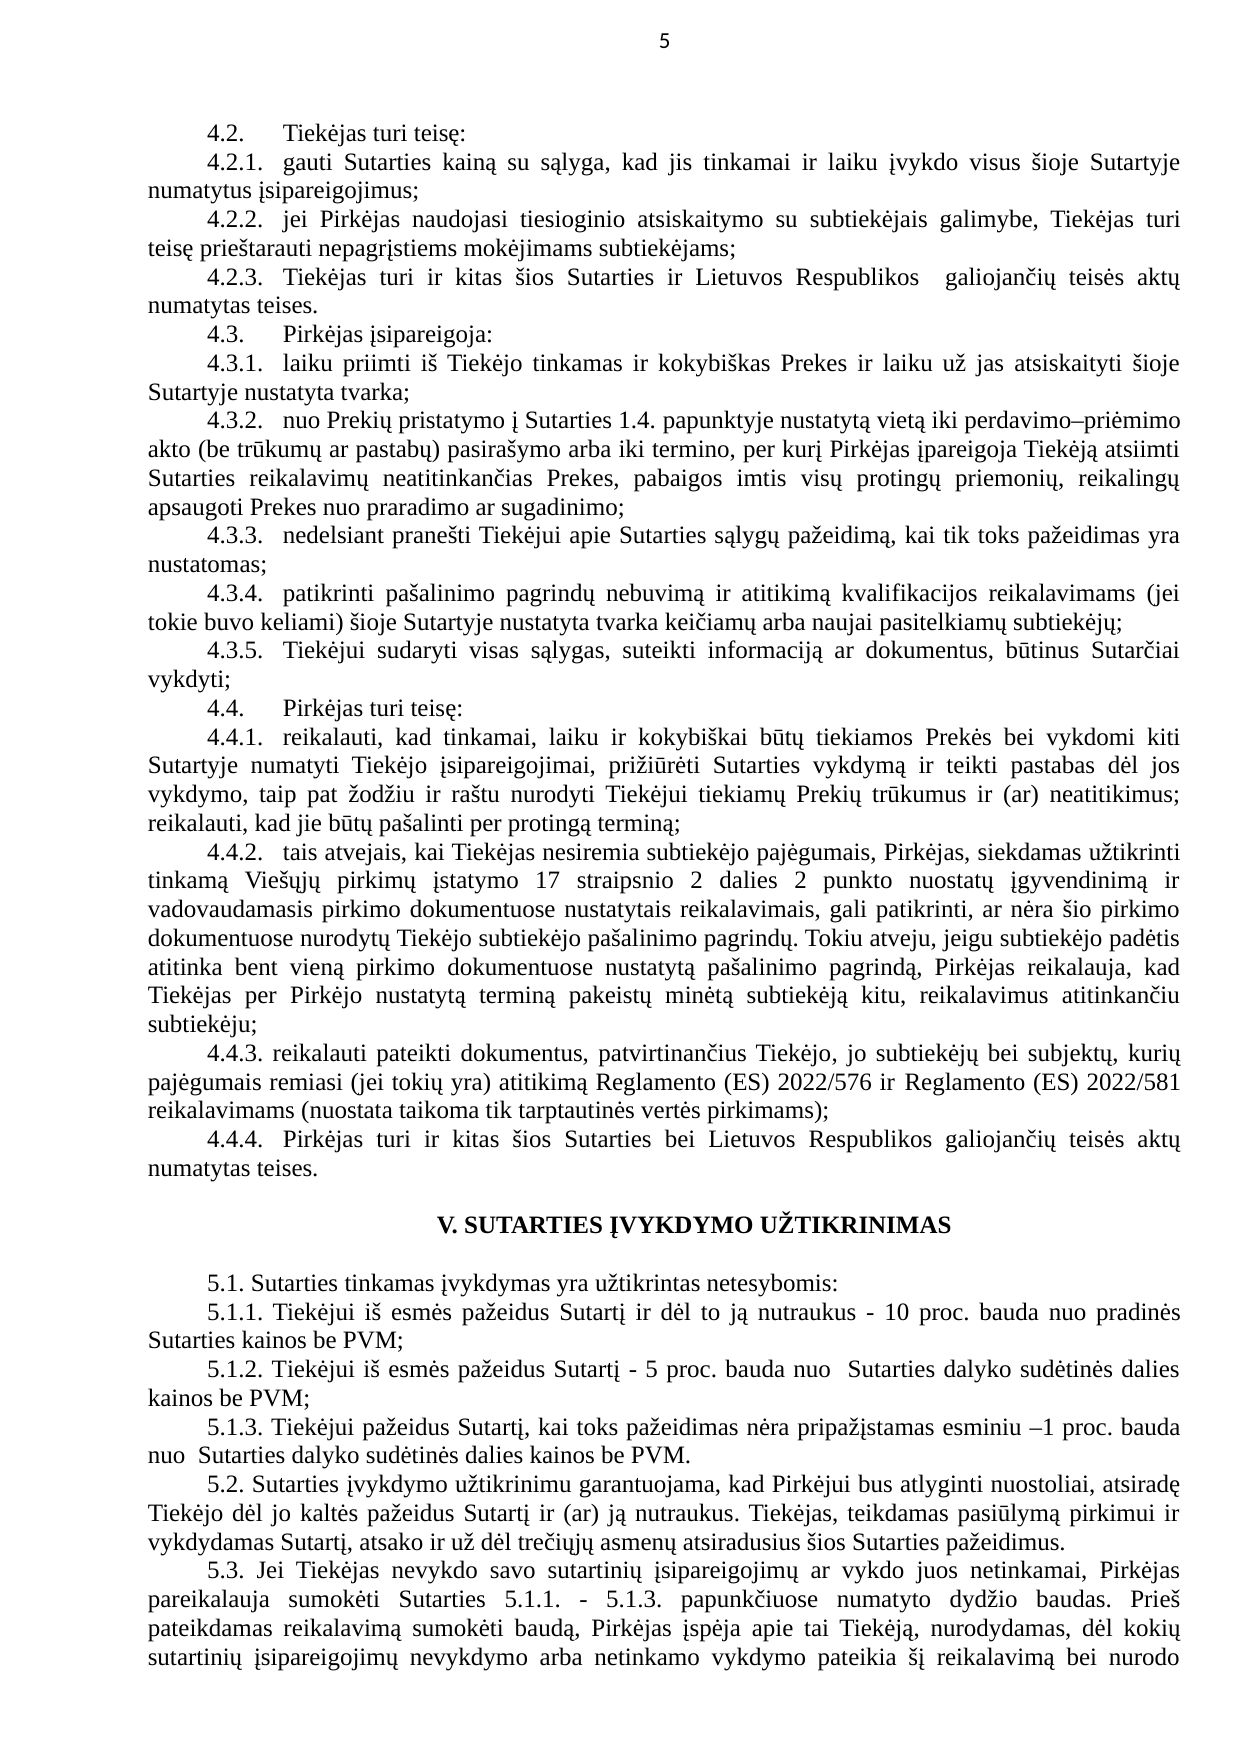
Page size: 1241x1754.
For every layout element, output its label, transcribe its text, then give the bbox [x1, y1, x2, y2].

text 4.4.2. tais atvejais, kai Tiekėjas nesiremia subtiekėjo pajėgumais, Pirkėjas, siekdamas užtikrinti tinkamą Viešųjų pirkimų įstatymo 17 straipsnio 2 dalies 2 punkto nuostatų įgyvendinimą ir vadovaudamasis pirkimo dokumentuose nustatytais reikalavimais, gali patikrinti, ar nėra šio pirkimo dokumentuose nurodytų Tiekėjo subtiekėjo pašalinimo pagrindų. Tokiu atveju, jeigu subtiekėjo padėtis atitinka bent vieną pirkimo dokumentuose nustatytą pašalinimo pagrindą, Pirkėjas reikalauja, kad Tiekėjas per Pirkėjo nustatytą terminą pakeistų minėtą subtiekėją kitu, reikalavimus atitinkančiu subtiekėju; [148, 837, 1181, 1038]
text 4.2.3. Tiekėjas turi ir kitas šios Sutarties ir Lietuvos Respublikos galiojančių teisės aktų numatytas teises. [148, 262, 1181, 319]
text 5.2. Sutarties įvykdymo užtikrinimu garantuojama, kad Pirkėjui bus atlyginti nuostoliai, atsiradę Tiekėjo dėl jo kaltės pažeidus Sutartį ir (ar) ją nutraukus. Tiekėjas, teikdamas pasiūlymą pirkimui ir vykdydamas Sutartį, atsako ir už dėl trečiųjų asmenų atsiradusius šios Sutarties pažeidimus. [148, 1469, 1181, 1556]
text 4.3.3. nedelsiant pranešti Tiekėjui apie Sutarties sąlygų pažeidimą, kai tik toks pažeidimas yra nustatomas; [148, 521, 1181, 578]
text 4.3.5. Tiekėjui sudaryti visas sąlygas, suteikti informaciją ar dokumentus, būtinus Sutarčiai vykdyti; [148, 636, 1181, 693]
text 4.3.4. patikrinti pašalinimo pagrindų nebuvimą ir atitikimą kvalifikacijos reikalavimams (jei tokie buvo keliami) šioje Sutartyje nustatyta tvarka keičiamų arba naujai pasitelkiamų subtiekėjų; [148, 578, 1181, 636]
text 4.4.4. Pirkėjas turi ir kitas šios Sutarties bei Lietuvos Respublikos galiojančių teisės aktų numatytas teises. [148, 1124, 1181, 1182]
text 5.1.3. Tiekėjui pažeidus Sutartį, kai toks pažeidimas nėra pripažįstamas esminiu –1 proc. bauda nuo Sutarties dalyko sudėtinės dalies kainos be PVM. [148, 1412, 1181, 1469]
text 5.1.1. Tiekėjui iš esmės pažeidus Sutartį ir dėl to ją nutraukus - 10 proc. bauda nuo pradinės Sutarties kainos be PVM; [148, 1297, 1181, 1354]
text 5.3. Jei Tiekėjas nevykdo savo sutartinių įsipareigojimų ar vykdo juos netinkamai, Pirkėjas pareikalauja sumokėti Sutarties 5.1.1. - 5.1.3. papunkčiuose numatyto dydžio baudas. Prieš pateikdamas reikalavimą sumokėti baudą, Pirkėjas įspėja apie tai Tiekėją, nurodydamas, dėl kokių sutartinių įsipareigojimų nevykdymo arba netinkamo vykdymo pateikia šį reikalavimą bei nurodo [148, 1556, 1181, 1671]
text 5.1.2. Tiekėjui iš esmės pažeidus Sutartį - 5 proc. bauda nuo Sutarties dalyko sudėtinės dalies kainos be PVM; [148, 1354, 1181, 1412]
text 4.4.3. reikalauti pateikti dokumentus, patvirtinančius Tiekėjo, jo subtiekėjų bei subjektų, kurių pajėgumais remiasi (jei tokių yra) atitikimą Reglamento (ES) 2022/576 ir Reglamento (ES) 2022/581 reikalavimams (nuostata taikoma tik tarptautinės vertės pirkimams); [148, 1038, 1181, 1124]
text 5.1. Sutarties tinkamas įvykdymas yra užtikrintas netesybomis: [148, 1268, 1181, 1297]
text 4.3.2. nuo Prekių pristatymo į Sutarties 1.4. papunktyje nustatytą vietą iki perdavimo–priėmimo akto (be trūkumų ar pastabų) pasirašymo arba iki termino, per kurį Pirkėjas įpareigoja Tiekėją atsiimti Sutarties reikalavimų neatitinkančias Prekes, pabaigos imtis visų protingų priemonių, reikalingų apsaugoti Prekes nuo praradimo ar sugadinimo; [148, 406, 1181, 521]
text 4.4.1. reikalauti, kad tinkamai, laiku ir kokybiškai būtų tiekiamos Prekės bei vykdomi kiti Sutartyje numatyti Tiekėjo įsipareigojimai, prižiūrėti Sutarties vykdymą ir teikti pastabas dėl jos vykdymo, taip pat žodžiu ir raštu nurodyti Tiekėjui tiekiamų Prekių trūkumus ir (ar) neatitikimus; reikalauti, kad jie būtų pašalinti per protingą terminą; [148, 722, 1181, 837]
text 4.3.1. laiku priimti iš Tiekėjo tinkamas ir kokybiškas Prekes ir laiku už jas atsiskaityti šioje Sutartyje nustatyta tvarka; [148, 348, 1181, 406]
text 4.2.1. gauti Sutarties kainą su sąlyga, kad jis tinkamai ir laiku įvykdo visus šioje Sutartyje numatytus įsipareigojimus; [148, 147, 1181, 204]
text V. SUTARTIES ĮVYKDYMO UŽTIKRINIMAS [148, 1211, 1181, 1239]
text 4.3. Pirkėjas įsipareigoja: [148, 319, 1181, 348]
text 4.2. Tiekėjas turi teisę: [148, 118, 1181, 147]
text 4.4. Pirkėjas turi teisę: [148, 693, 1181, 722]
text 4.2.2. jei Pirkėjas naudojasi tiesioginio atsiskaitymo su subtiekėjais galimybe, Tiekėjas turi teisę prieštarauti nepagrįstiems mokėjimams subtiekėjams; [148, 204, 1181, 262]
